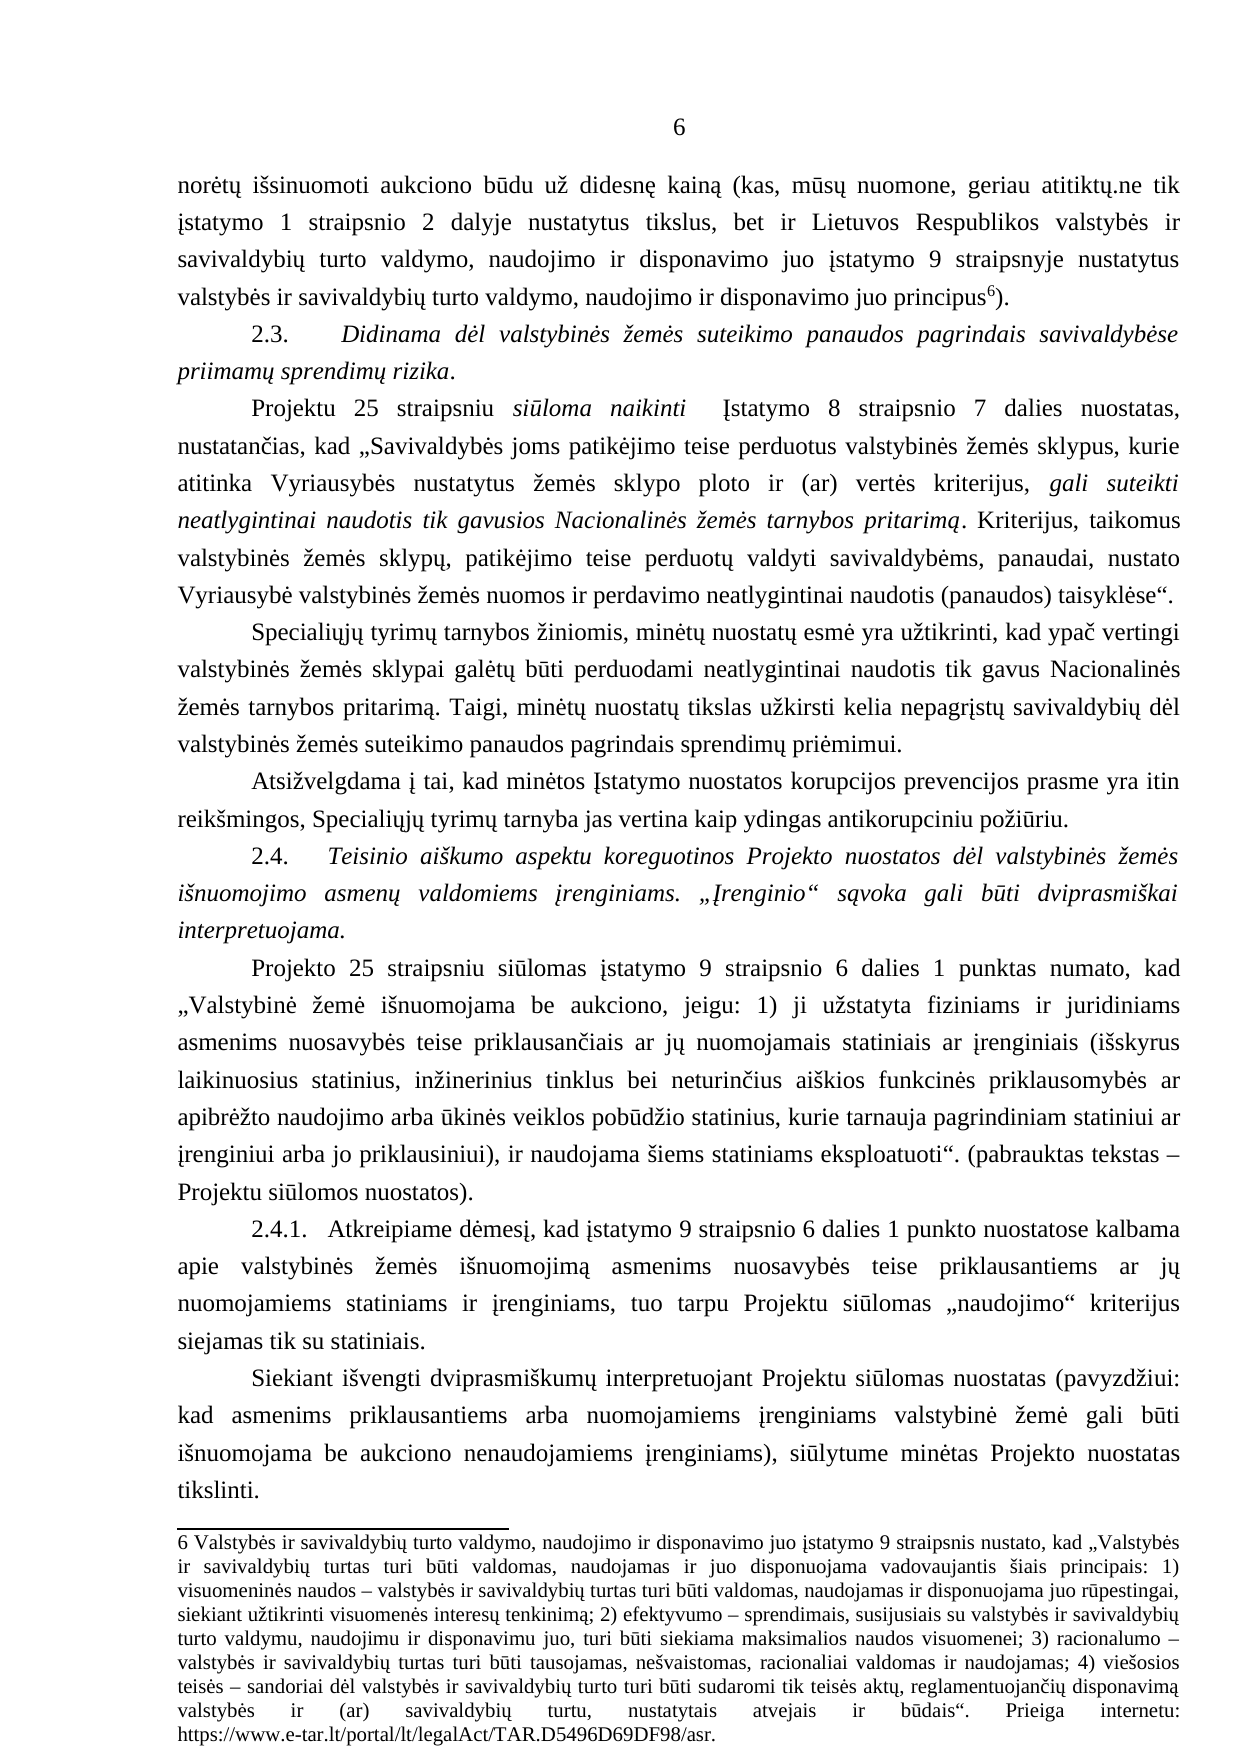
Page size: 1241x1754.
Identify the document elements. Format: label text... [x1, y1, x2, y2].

text Valstybės ir savivaldybių turto valdymo, naudojimo ir disponavimo juo įstatymo 9 straipsnis nustato, kad „Valstybės ir savivaldybių turtas turi būti valdomas, naudojamas ir juo disponuojama vadovaujantis šiais principais: 1) visuomeninės naudos – valstybės ir savivaldybių turtas turi būti valdomas, naudojamas ir disponuojama juo rūpestingai, siekiant užtikrinti visuomenės interesų tenkinimą; 2) efektyvumo – sprendimais, susijusiais su valstybės ir savivaldybių turto valdymu, naudojimu ir disponavimu juo, turi būti siekiama maksimalios naudos visuomenei; 3) racionalumo – valstybės ir savivaldybių turtas turi būti tausojamas, nešvaistomas, racionaliai valdomas ir naudojamas; 4) viešosios teisės – sandoriai dėl valstybės ir savivaldybių turto turi būti sudaromi tik teisės aktų, reglamentuojančių disponavimą valstybės ir (ar) savivaldybių turtu, nustatytais atvejais ir būdais“. Prieiga internetu: https://www.e-tar.lt/portal/lt/legalAct/TAR.D5496D69DF98/asr. [177, 1529, 1181, 1746]
list Specialiųjų tyrimų tarnybos žiniomis, minėtų nuostatų esmė yra užtikrinti, kad ypač vertingi valstybinės žemės sklypai galėtų būti perduodami neatlygintinai naudotis tik gavus Nacionalinės žemės tarnybos pritarimą. Taigi, minėtų nuostatų tikslas užkirsti kelia nepagrįstų savivaldybių dėl valstybinės žemės suteikimo panaudos pagrindais sprendimų priėmimui. [177, 617, 1181, 758]
list Atkreipiame dėmesį, kad įstatymo 9 straipsnio 6 dalies 1 punkto nuostatose kalbama apie valstybinės žemės išnuomojimą asmenims nuosavybės teise priklausantiems ar jų nuomojamiems statiniams ir įrenginiams, tuo tarpu Projektu siūlomas „naudojimo“ kriterijus siejamas tik su statiniais. [177, 1214, 1181, 1354]
text norėtų išsinuomoti aukciono būdu už didesnę kainą (kas, mūsų nuomone, geriau atitiktų.ne tik įstatymo 1 straipsnio 2 dalyje nustatytus tikslus, bet ir Lietuvos Respublikos valstybės ir savivaldybių turto valdymo, naudojimo ir disponavimo juo įstatymo 9 straipsnyje nustatytus valstybės ir savivaldybių turto valdymo, naudojimo ir disponavimo juo principus). [177, 170, 1181, 310]
text Projektu 25 straipsniu siūloma naikinti Įstatymo 8 straipsnio 7 dalies nuostatas, nustatančias, kad „Savivaldybės joms patikėjimo teise perduotus valstybinės žemės sklypus, kurie atitinka Vyriausybės nustatytus žemės sklypo ploto ir (ar) vertės kriterijus, gali suteikti neatlygintinai naudotis tik gavusios Nacionalinės žemės tarnybos pritarimą. Kriterijus, taikomus valstybinės žemės sklypų, patikėjimo teise perduotų valdyti savivaldybėms, panaudai, nustato Vyriausybė valstybinės žemės nuomos ir perdavimo neatlygintinai naudotis (panaudos) taisyklėse“. [177, 393, 1181, 609]
list Didinama dėl valstybinės žemės suteikimo panaudos pagrindais savivaldybėse priimamų sprendimų rizika. [177, 319, 1181, 385]
list Teisinio aiškumo aspektu koreguotinos Projekto nuostatos dėl valstybinės žemės išnuomojimo asmenų valdomiems įrenginiams. „Įrenginio“ sąvoka gali būti dviprasmiškai interpretuojama. [177, 841, 1181, 944]
list Atsižvelgdama į tai, kad minėtos Įstatymo nuostatos korupcijos prevencijos prasme yra itin reikšmingos, Specialiųjų tyrimų tarnyba jas vertina kaip ydingas antikorupciniu požiūriu. [177, 766, 1181, 832]
text Siekiant išvengti dviprasmiškumų interpretuojant Projektu siūlomas nuostatas (pavyzdžiui: kad asmenims priklausantiems arba nuomojamiems įrenginiams valstybinė žemė gali būti išnuomojama be aukciono nenaudojamiems įrenginiams), siūlytume minėtas Projekto nuostatas tikslinti. [177, 1363, 1181, 1504]
list Projekto 25 straipsniu siūlomas įstatymo 9 straipsnio 6 dalies 1 punktas numato, kad „Valstybinė žemė išnuomojama be aukciono, jeigu: 1) ji užstatyta fiziniams ir juridiniams asmenims nuosavybės teise priklausančiais ar jų nuomojamais statiniais ar įrenginiais (išskyrus laikinuosius statinius, inžinerinius tinklus bei neturinčius aiškios funkcinės priklausomybės ar apibrėžto naudojimo arba ūkinės veiklos pobūdžio statinius, kurie tarnauja pagrindiniam statiniui ar įrenginiui arba jo priklausiniui), ir naudojama šiems statiniams eksploatuoti“. (pabrauktas tekstas – Projektu siūlomos nuostatos). [177, 953, 1181, 1205]
